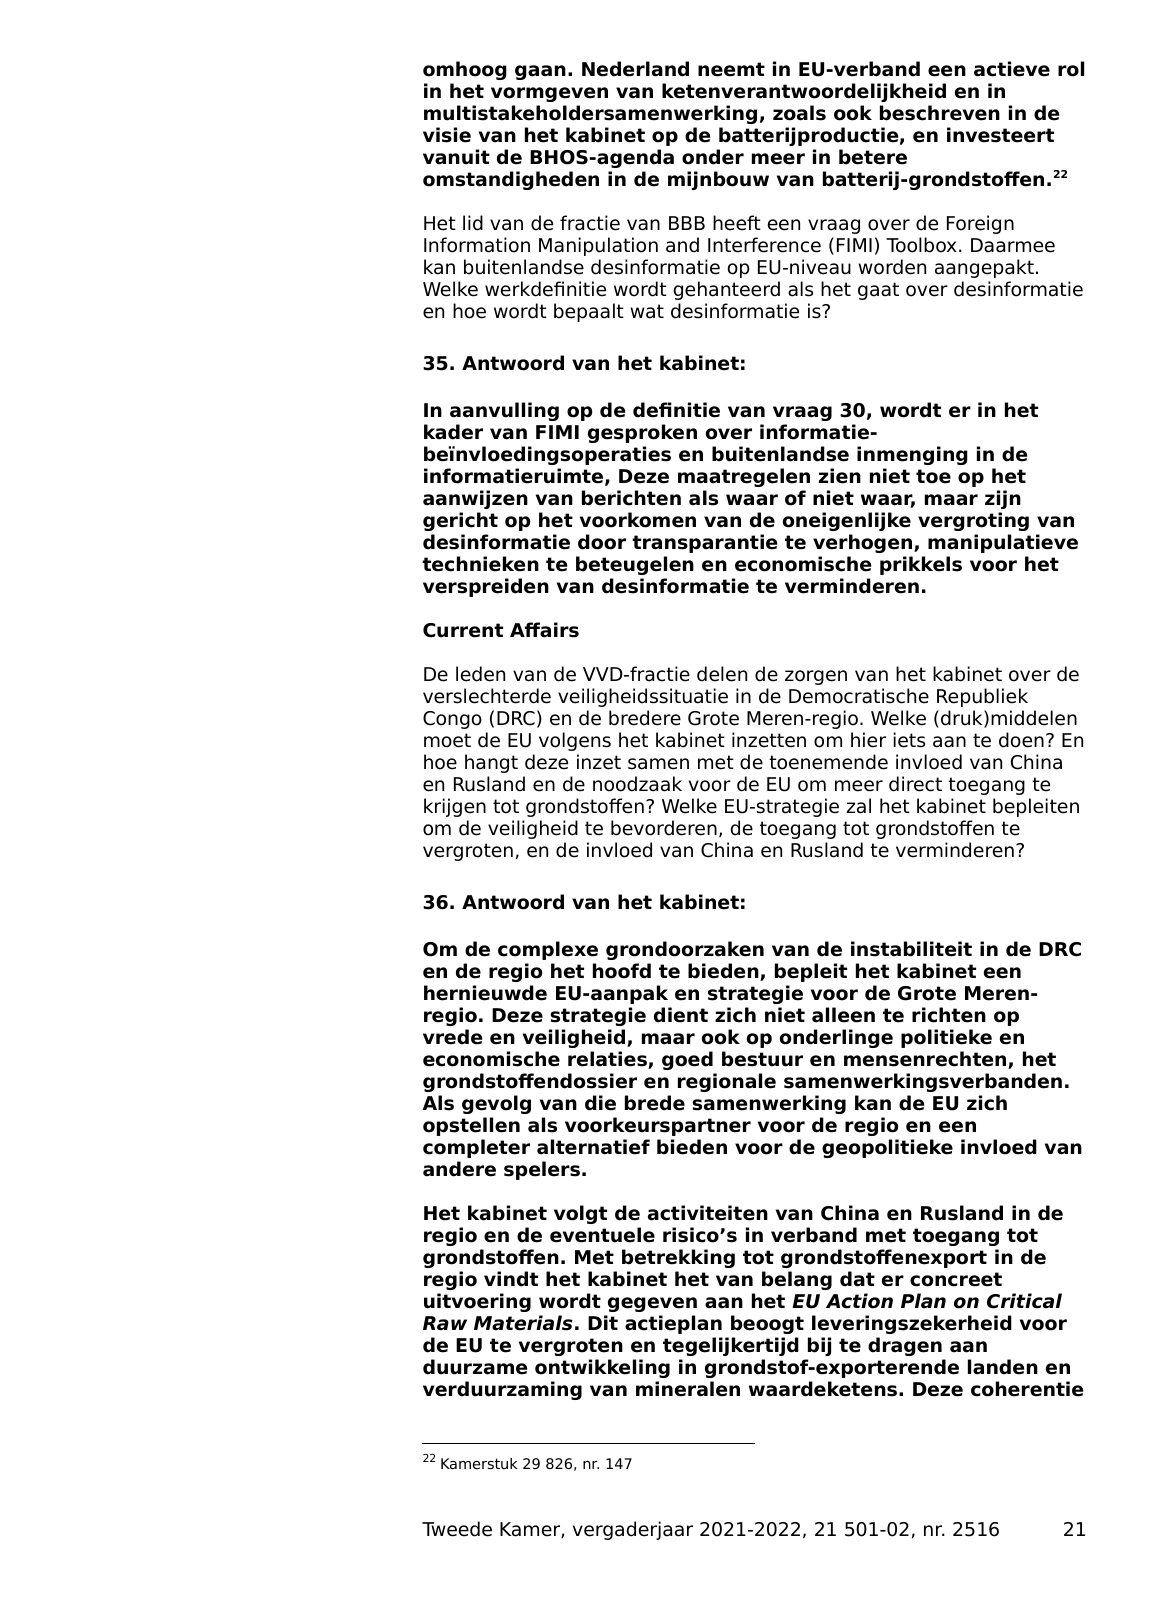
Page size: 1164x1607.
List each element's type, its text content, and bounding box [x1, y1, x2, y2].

text Om de complexe grondoorzaken van de instabiliteit in de DRC en de regio het hoofd te bieden, bepleit het kabinet een hernieuwde EU-aanpak en strategie voor de Grote Meren-regio. Deze strategie dient zich niet alleen te richten op vrede en veiligheid, maar ook op onderlinge politieke en economische relaties, goed bestuur en mensenrechten, het grondstoffendossier en regionale samenwerkingsverbanden. Als gevolg van die brede samenwerking kan de EU zich opstellen als voorkeurspartner voor de regio en een completer alternatief bieden voor de geopolitieke invloed van andere spelers. [422, 939, 1087, 1181]
text Het lid van de fractie van BBB heeft een vraag over de Foreign Information Manipulation and Interference (FIMI) Toolbox. Daarmee kan buitenlandse desinformatie op EU-niveau worden aangepakt. Welke werkdefinitie wordt gehanteerd als het gaat over desinformatie en hoe wordt bepaalt wat desinformatie is? [422, 213, 1087, 323]
text Het kabinet volgt de activiteiten van China en Rusland in de regio en de eventuele risico’s in verband met toegang tot grondstoffen. Met betrekking tot grondstoffenexport in de regio vindt het kabinet het van belang dat er concreet uitvoering wordt gegeven aan het EU Action Plan on Critical Raw Materials. Dit actieplan beoogt leveringszekerheid voor de EU te vergroten en tegelijkertijd bij te dragen aan duurzame ontwikkeling in grondstof-exporterende landen en verduurzaming van mineralen waardeketens. Deze coherentie [422, 1203, 1087, 1401]
subtitle 35. Antwoord van het kabinet: [422, 353, 1087, 375]
text De leden van de VVD-fractie delen de zorgen van het kabinet over de verslechterde veiligheidssituatie in de Democratische Republiek Congo (DRC) en de bredere Grote Meren-regio. Welke (druk)middelen moet de EU volgens het kabinet inzetten om hier iets aan te doen? En hoe hangt deze inzet samen met de toenemende invloed van China en Rusland en de noodzaak voor de EU om meer direct toegang te krijgen tot grondstoffen? Welke EU-strategie zal het kabinet bepleiten om de veiligheid te bevorderen, de toegang tot grondstoffen te vergroten, en de invloed van China en Rusland te verminderen? [422, 664, 1087, 862]
subtitle Current Affairs [422, 620, 1087, 642]
subtitle 36. Antwoord van het kabinet: [422, 892, 1087, 914]
text omhoog gaan. Nederland neemt in EU-verband een actieve rol in het vormgeven van ketenverantwoordelijkheid en in multistakeholdersamenwerking, zoals ook beschreven in de visie van het kabinet op de batterijproductie, en investeert vanuit de BHOS-agenda onder meer in betere omstandigheden in de mijnbouw van batterij-grondstoffen. [422, 59, 1087, 191]
text In aanvulling op de definitie van vraag 30, wordt er in het kader van FIMI gesproken over informatie-beïnvloedingsoperaties en buitenlandse inmenging in de informatieruimte, Deze maatregelen zien niet toe op het aanwijzen van berichten als waar of niet waar, maar zijn gericht op het voorkomen van de oneigenlijke vergroting van desinformatie door transparantie te verhogen, manipulatieve technieken te beteugelen en economische prikkels voor het verspreiden van desinformatie te verminderen. [422, 400, 1087, 598]
text Kamerstuk 29 826, nr. 147 [422, 1452, 1087, 1474]
